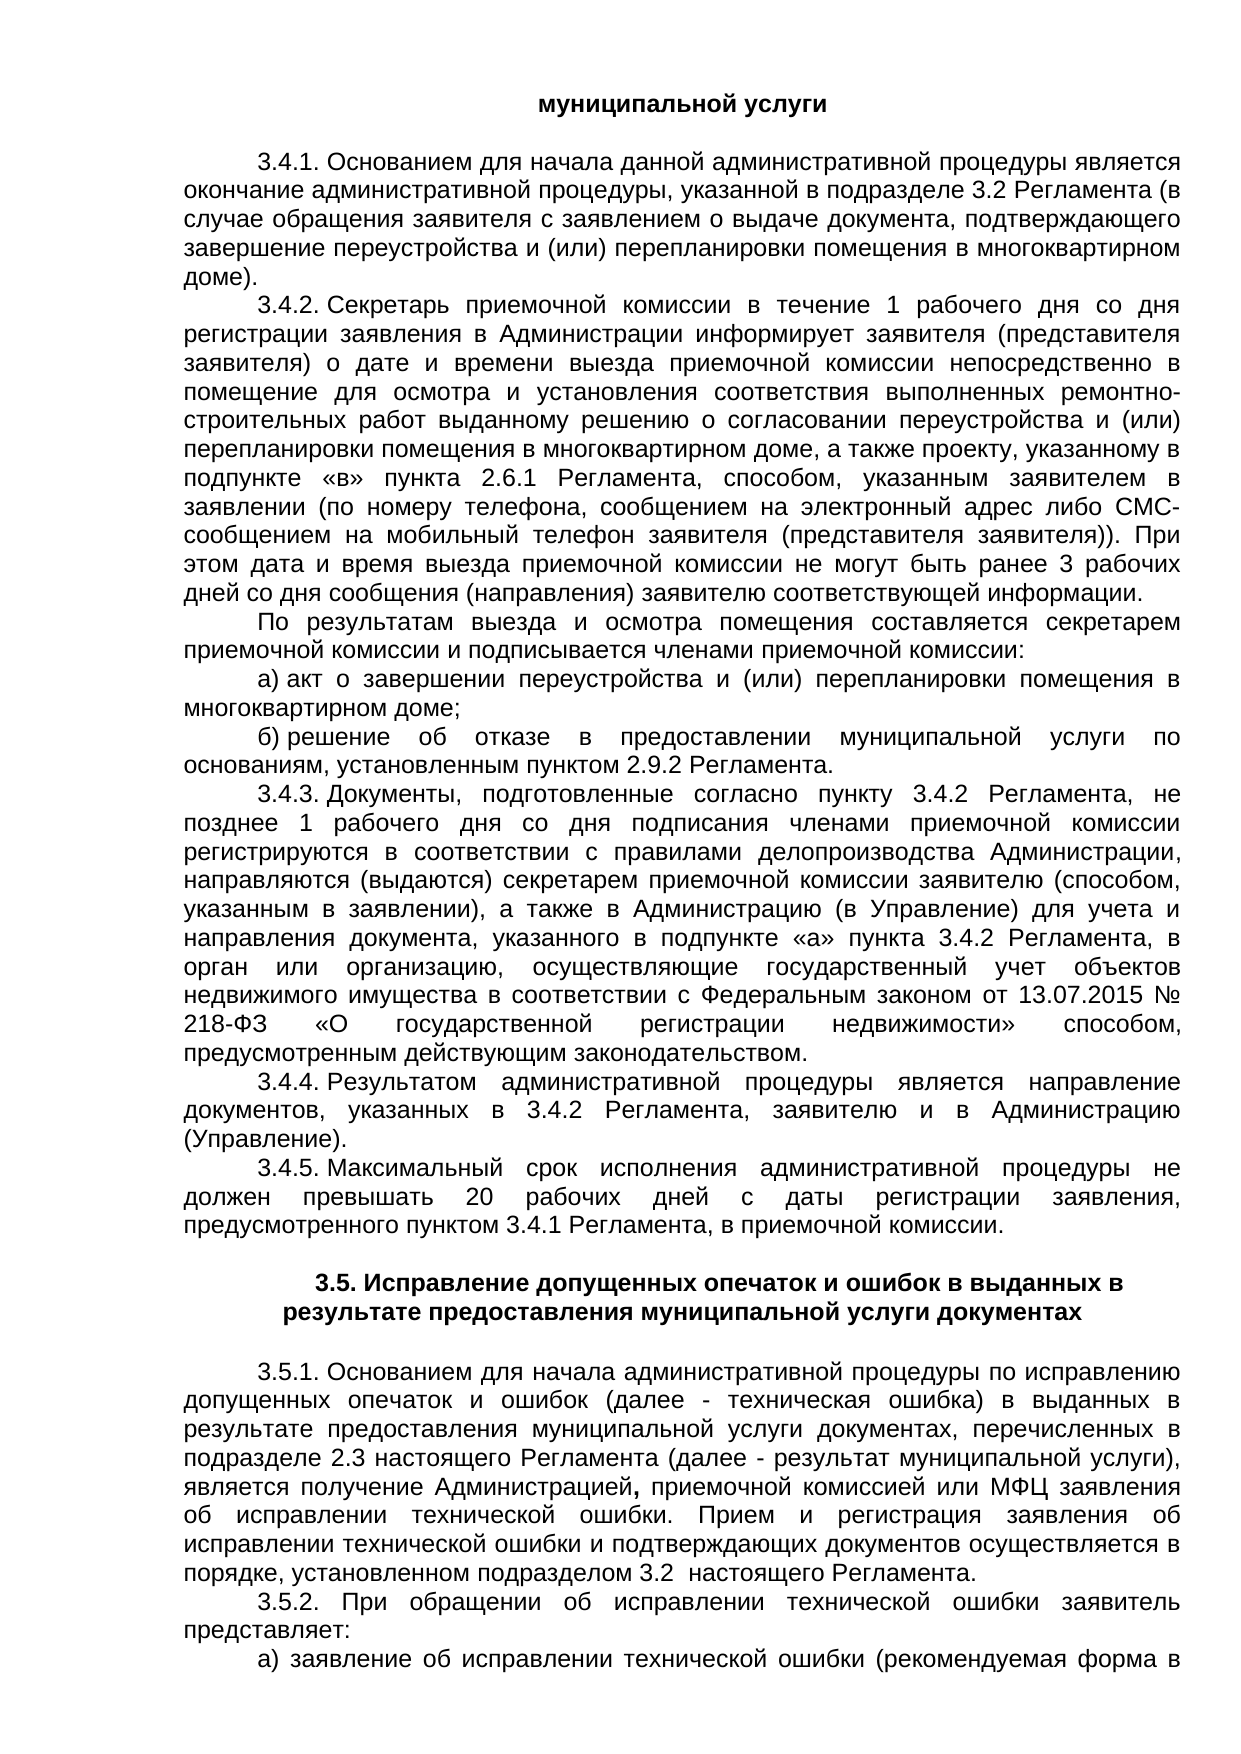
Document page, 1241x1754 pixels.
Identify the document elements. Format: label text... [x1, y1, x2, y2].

text 3.4.1. Основанием для начала данной административной процедуры является окончание административной процедуры, указанной в подразделе 3.2 Регламента (в случае обращения заявителя с заявлением о выдаче документа, подтверждающего завершение переустройства и (или) перепланировки помещения в многоквартирном доме). [183, 147, 1182, 290]
text 3.4.4. Результатом административной процедуры является направление документов, указанных в 3.4.2 Регламента, заявителю и в Администрацию (Управление). [183, 1067, 1182, 1153]
text 3.5. Исправление допущенных опечаток и ошибок в выданных в результате предоставления муниципальной услуги документах [183, 1268, 1182, 1325]
text 3.5.1. Основанием для начала административной процедуры по исправлению допущенных опечаток и ошибок (далее - техническая ошибка) в выданных в результате предоставления муниципальной услуги документах, перечисленных в подразделе 2.3 настоящего Регламента (далее - результат муниципальной услуги), является получение Администрацией, приемочной комиссией или МФЦ заявления об исправлении технической ошибки. Прием и регистрация заявления об исправлении технической ошибки и подтверждающих документов осуществляется в порядке, установленном подразделом 3.2 настоящего Регламента. [183, 1356, 1182, 1586]
text муниципальной услуги [183, 89, 1182, 118]
text 3.4.2. Секретарь приемочной комиссии в течение 1 рабочего дня со дня регистрации заявления в Администрации информирует заявителя (представителя заявителя) о дате и времени выезда приемочной комиссии непосредственно в помещение для осмотра и установления соответствия выполненных ремонтно-строительных работ выданному решению о согласовании переустройства и (или) перепланировки помещения в многоквартирном доме, а также проекту, указанному в подпункте «в» пункта 2.6.1 Регламента, способом, указанным заявителем в заявлении (по номеру телефона, сообщением на электронный адрес либо СМС-сообщением на мобильный телефон заявителя (представителя заявителя)). При этом дата и время выезда приемочной комиссии не могут быть ранее 3 рабочих дней со дня сообщения (направления) заявителю соответствующей информации. [183, 290, 1182, 607]
text 3.4.5. Максимальный срок исполнения административной процедуры не должен превышать 20 рабочих дней с даты регистрации заявления, предусмотренного пунктом 3.4.1 Регламента, в приемочной комиссии. [183, 1153, 1182, 1239]
text 3.4.3. Документы, подготовленные согласно пункту 3.4.2 Регламента, не позднее 1 рабочего дня со дня подписания членами приемочной комиссии регистрируются в соответствии с правилами делопроизводства Администрации, направляются (выдаются) секретарем приемочной комиссии заявителю (способом, указанным в заявлении), а также в Администрацию (в Управление) для учета и направления документа, указанного в подпункте «а» пункта 3.4.2 Регламента, в орган или организацию, осуществляющие государственный учет объектов недвижимого имущества в соответствии с Федеральным законом от 13.07.2015 № 218-ФЗ «О государственной регистрации недвижимости» способом, предусмотренным действующим законодательством. [183, 779, 1182, 1067]
text б) решение об отказе в предоставлении муниципальной услуги по основаниям, установленным пунктом 2.9.2 Регламента. [183, 722, 1182, 779]
text По результатам выезда и осмотра помещения составляется секретарем приемочной комиссии и подписывается членами приемочной комиссии: [183, 607, 1182, 664]
text а) заявление об исправлении технической ошибки (рекомендуемая форма в [183, 1644, 1182, 1673]
text а) акт о завершении переустройства и (или) перепланировки помещения в многоквартирном доме; [183, 664, 1182, 722]
text 3.5.2. При обращении об исправлении технической ошибки заявитель представляет: [183, 1586, 1182, 1644]
